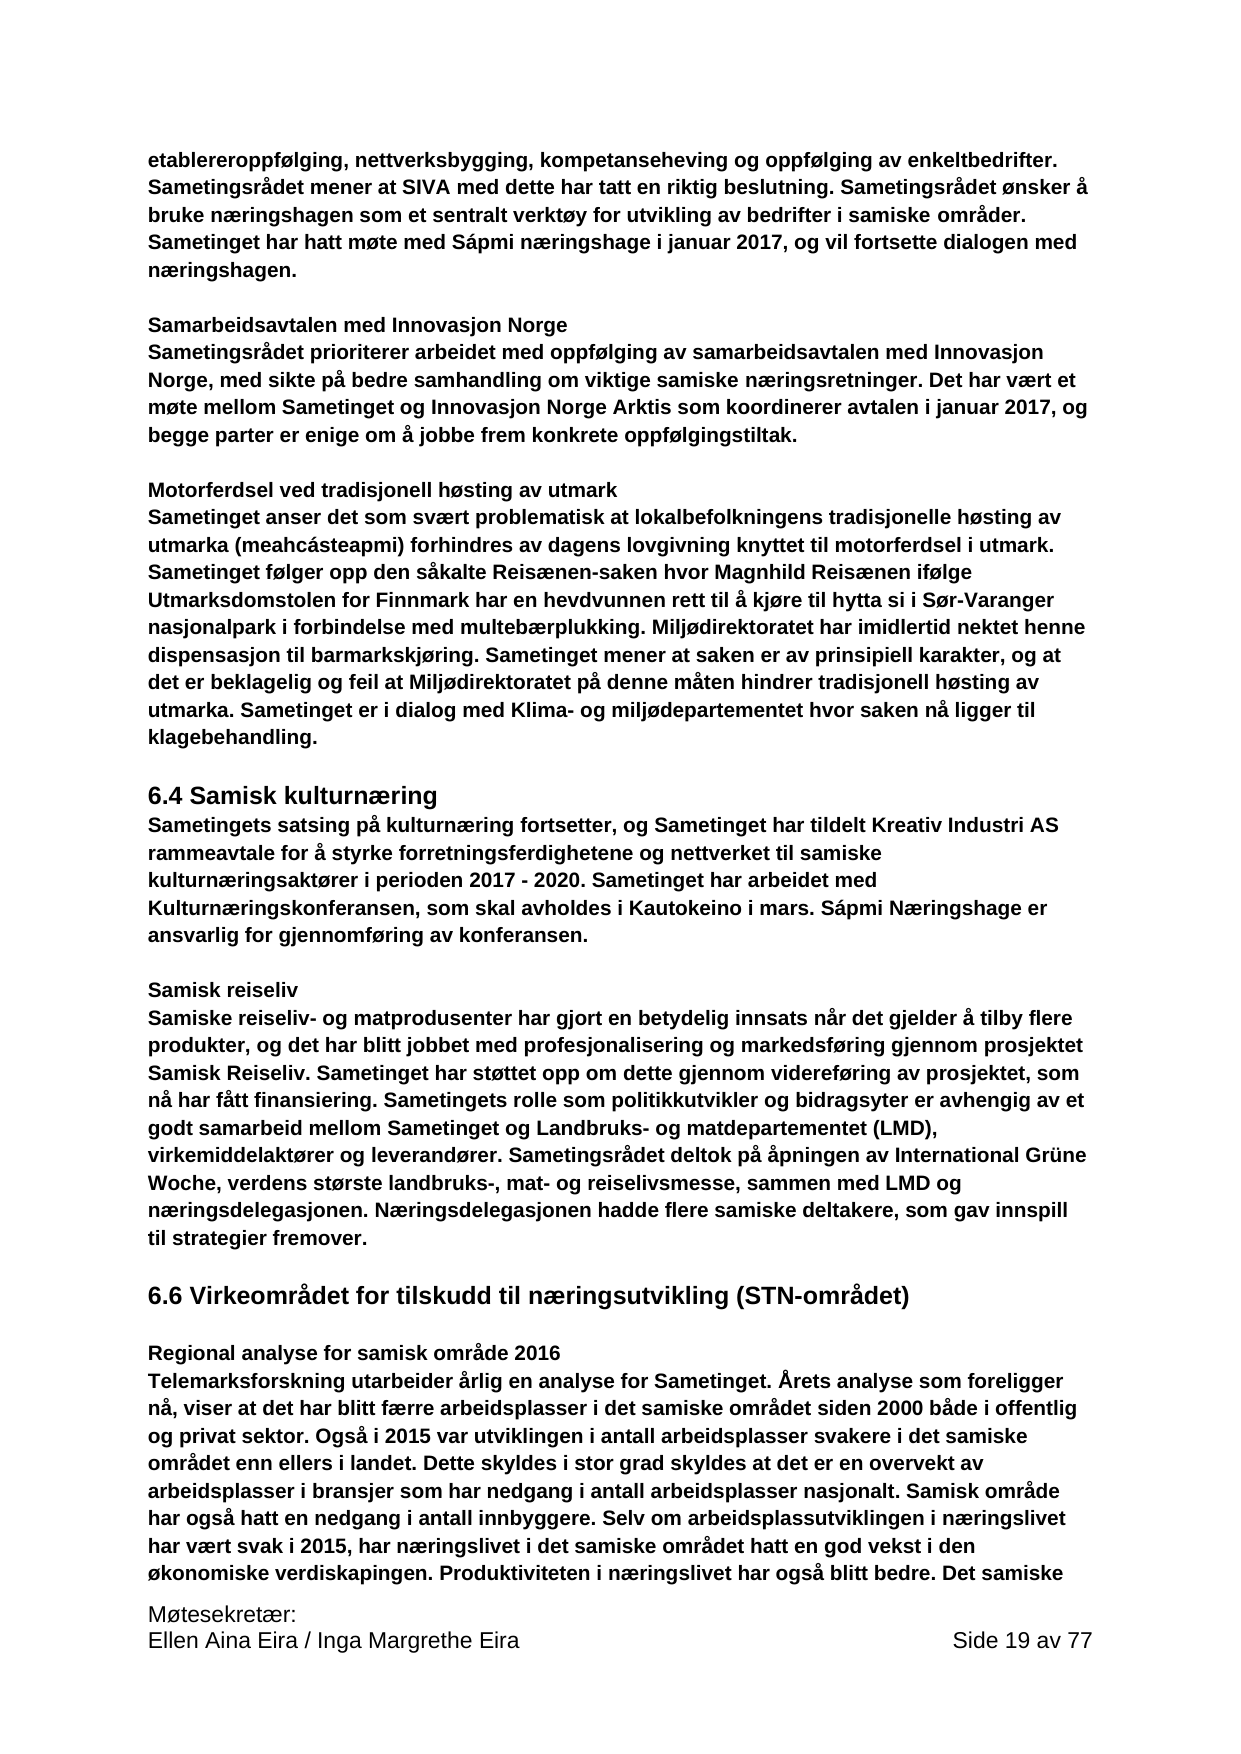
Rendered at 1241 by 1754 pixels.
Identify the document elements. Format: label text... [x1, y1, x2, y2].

table_header etablereroppfølging, nettverksbygging, kompetanseheving og oppfølging av enkeltbedrifter. Sametingsrådet mener at SIVA med dette har tatt en riktig beslutning. Sametingsrådet ønsker å bruke næringshagen som et sentralt verktøy for utvikling av bedrifter i samiske områder. Sametinget har hatt møte med Sápmi næringshage i januar 2017, og vil fortsette dialogen med næringshagen. Samarbeidsavtalen med Innovasjon Norge Sametingsrådet prioriterer arbeidet med oppfølging av samarbeidsavtalen med Innovasjon Norge, med sikte på bedre samhandling om viktige samiske næringsretninger. Det har vært et møte mellom Sametinget og Innovasjon Norge Arktis som koordinerer avtalen i januar 2017, og begge parter er enige om å jobbe frem konkrete oppfølgingstiltak. Motorferdsel ved tradisjonell høsting av utmark Sametinget anser det som svært problematisk at lokalbefolkningens tradisjonelle høsting av utmarka (meahcásteapmi) forhindres av dagens lovgivning knyttet til motorferdsel i utmark. Sametinget følger opp den såkalte Reisænen-saken hvor Magnhild Reisænen ifølge Utmarksdomstolen for Finnmark har en hevdvunnen rett til å kjøre til hytta si i Sør-Varanger nasjonalpark i forbindelse med multebærplukking. Miljødirektoratet har imidlertid nektet henne dispensasjon til barmarkskjøring. Sametinget mener at saken er av prinsipiell karakter, og at det er beklagelig og feil at Miljødirektoratet på denne måten hindrer tradisjonell høsting av utmarka. Sametinget er i dialog med Klima- og miljødepartementet hvor saken nå ligger til klagebehandling. 6.4 Samisk kulturnæring Sametingets satsing på kulturnæring fortsetter, og Sametinget har tildelt Kreativ Industri AS rammeavtale for å styrke forretningsferdighetene og nettverket til samiske kulturnæringsaktører i perioden 2017 - 2020. Sametinget har arbeidet med Kulturnæringskonferansen, som skal avholdes i Kautokeino i mars. Sápmi Næringshage er ansvarlig for gjennomføring av konferansen. Samisk reiseliv Samiske reiseliv- og matprodusenter har gjort en betydelig innsats når det gjelder å tilby flere produkter, og det har blitt jobbet med profesjonalisering og markedsføring gjennom prosjektet Samisk Reiseliv. Sametinget har støttet opp om dette gjennom videreføring av prosjektet, som nå har fått finansiering. Sametingets rolle som politikkutvikler og bidragsyter er avhengig av et godt samarbeid mellom Sametinget og Landbruks- og matdepartementet (LMD), virkemiddelaktører og leverandører. Sametingsrådet deltok på åpningen av International Grüne Woche, verdens største landbruks-, mat- og reiselivsmesse, sammen med LMD og næringsdelegasjonen. Næringsdelegasjonen hadde flere samiske deltakere, som gav innspill til strategier fremover. 6.6 Virkeområdet for tilskudd til næringsutvikling (STN-området) Regional analyse for samisk område 2016 Telemarksforskning utarbeider årlig en analyse for Sametinget. Årets analyse som foreligger nå, viser at det har blitt færre arbeidsplasser i det samiske området siden 2000 både i offentlig og privat sektor. Også i 2015 var utviklingen i antall arbeidsplasser svakere i det samiske området enn ellers i landet. Dette skyldes i stor grad skyldes at det er en overvekt av arbeidsplasser i bransjer som har nedgang i antall arbeidsplasser nasjonalt. Samisk område har også hatt en nedgang i antall innbyggere. Selv om arbeidsplassutviklingen i næringslivet har vært svak i 2015, har næringslivet i det samiske området hatt en god vekst i den økonomiske verdiskapingen. Produktiviteten i næringslivet har også blitt bedre. Det samiske [136, 148, 1104, 1585]
